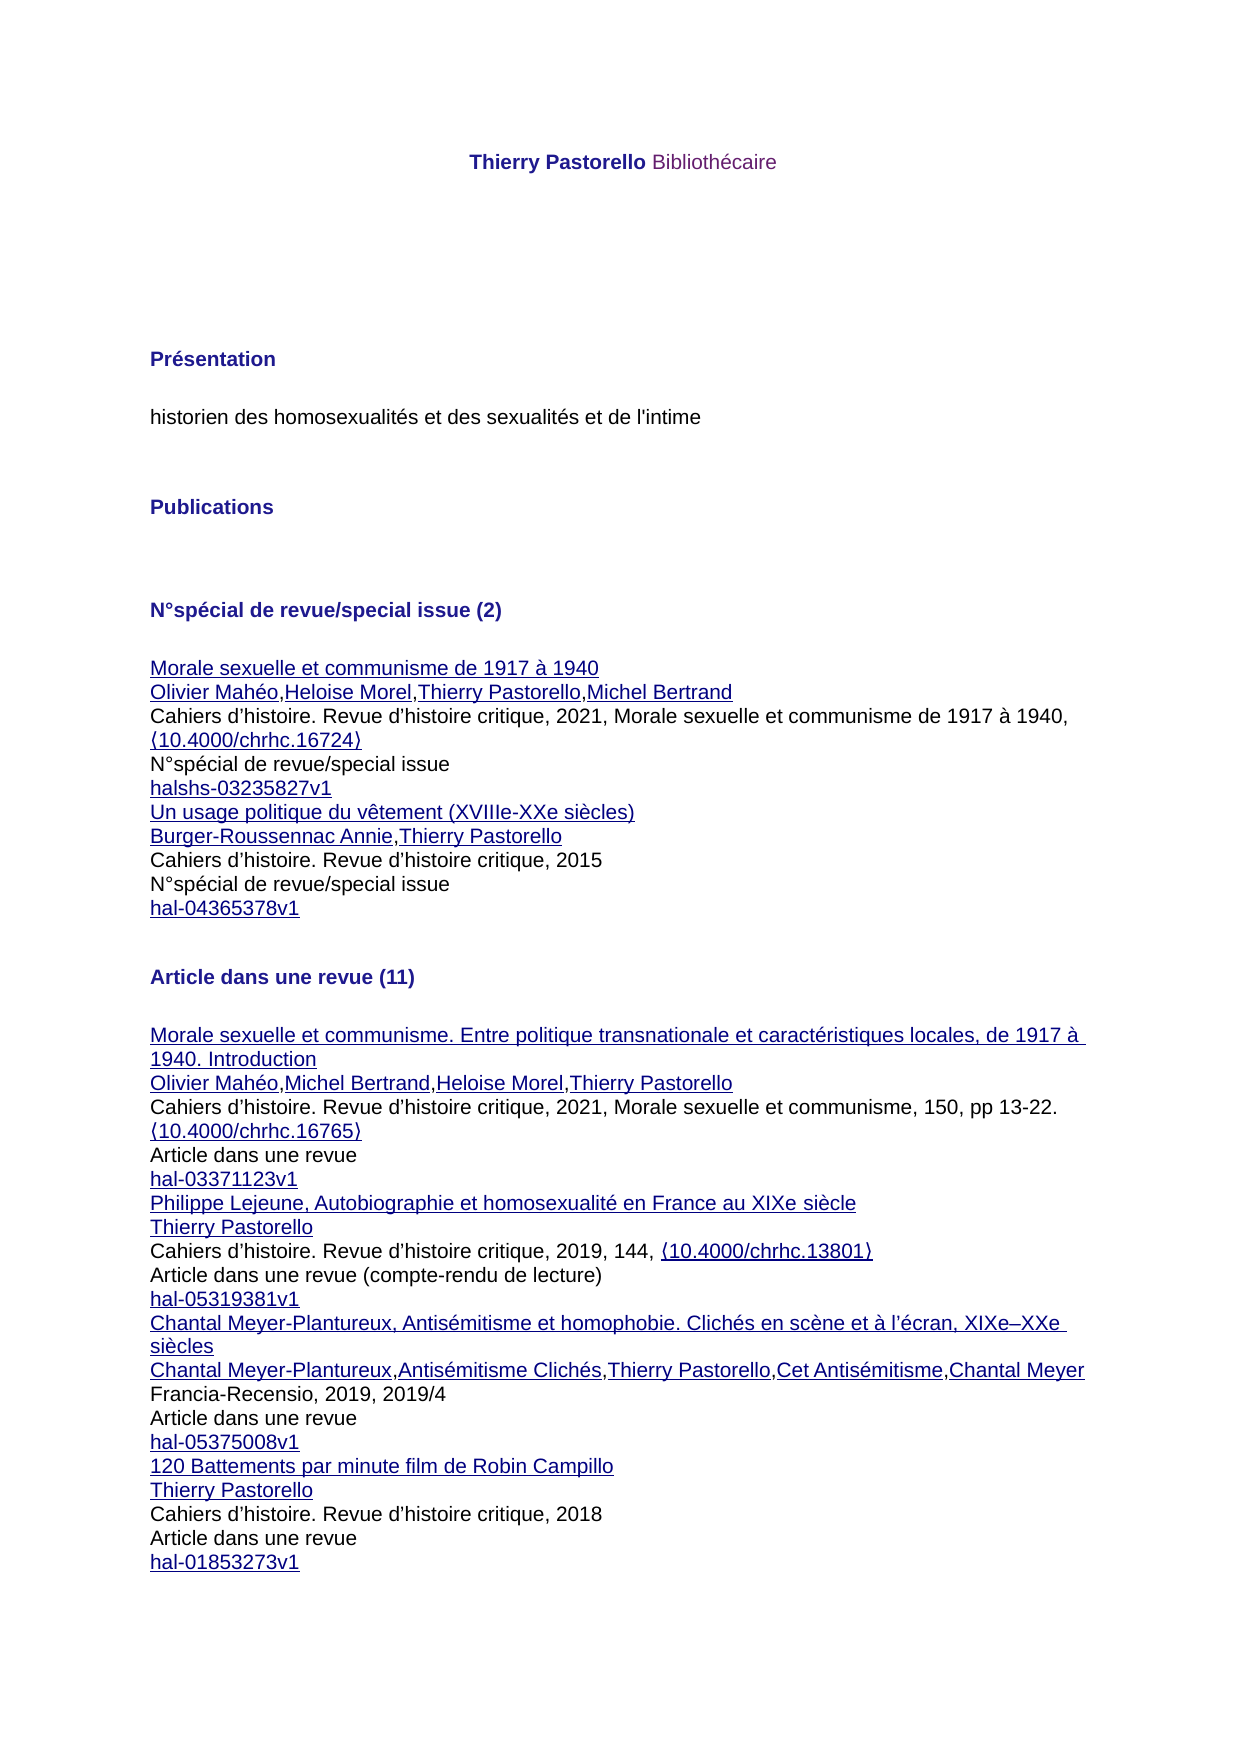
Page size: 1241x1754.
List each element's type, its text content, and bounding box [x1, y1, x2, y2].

subtitle N°spécial de revue/special issue (2) [150, 598, 1090, 622]
table_header Morale sexuelle et communisme de 1917 à 1940 Olivier Mahéo,Heloise Morel,Thierry Pastorello,Michel Bertrand Cahiers d’histoire. Revue d’histoire critique, 2021, Morale sexuelle et communisme de 1917 à 1940, ⟨10.4000/chrhc.16724⟩ N°spécial de revue/special issue halshs-03235827v1 [150, 656, 1090, 800]
table_cell Chantal Meyer-Plantureux, Antisémitisme et homophobie. Clichés en scène et à l’écran, XIXe–XXe siècles Chantal Meyer-Plantureux,Antisémitisme Clichés,Thierry Pastorello,Cet Antisémitisme,Chantal Meyer Francia-Recensio, 2019, 2019/4 Article dans une revue hal-05375008v1 [150, 1310, 1090, 1454]
subtitle Publications [150, 495, 1090, 519]
table_header Morale sexuelle et communisme. Entre politique transnationale et caractéristiques locales, de 1917 à 1940. Introduction Olivier Mahéo,Michel Bertrand,Heloise Morel,Thierry Pastorello Cahiers d’histoire. Revue d’histoire critique, 2021, Morale sexuelle et communisme, 150, pp 13-22. ⟨10.4000/chrhc.16765⟩ Article dans une revue hal-03371123v1 [150, 1023, 1090, 1191]
table_cell Un usage politique du vêtement (XVIIIe-XXe siècles) Burger-Roussennac Annie,Thierry Pastorello Cahiers d’histoire. Revue d’histoire critique, 2015 N°spécial de revue/special issue hal-04365378v1 [150, 800, 1090, 920]
subtitle Article dans une revue (11) [150, 964, 1090, 988]
subtitle Thierry Pastorello Bibliothécaire [150, 150, 1090, 174]
subtitle Présentation [150, 347, 1090, 371]
text historien des homosexualités et des sexualités et de l'intime [150, 405, 1090, 429]
table_cell Philippe Lejeune, Autobiographie et homosexualité en France au XIXe siècle Thierry Pastorello Cahiers d’histoire. Revue d’histoire critique, 2019, 144, ⟨10.4000/chrhc.13801⟩ Article dans une revue (compte-rendu de lecture) hal-05319381v1 [150, 1191, 1090, 1310]
table_cell 120 Battements par minute film de Robin Campillo Thierry Pastorello Cahiers d’histoire. Revue d’histoire critique, 2018 Article dans une revue hal-01853273v1 [150, 1454, 1090, 1574]
